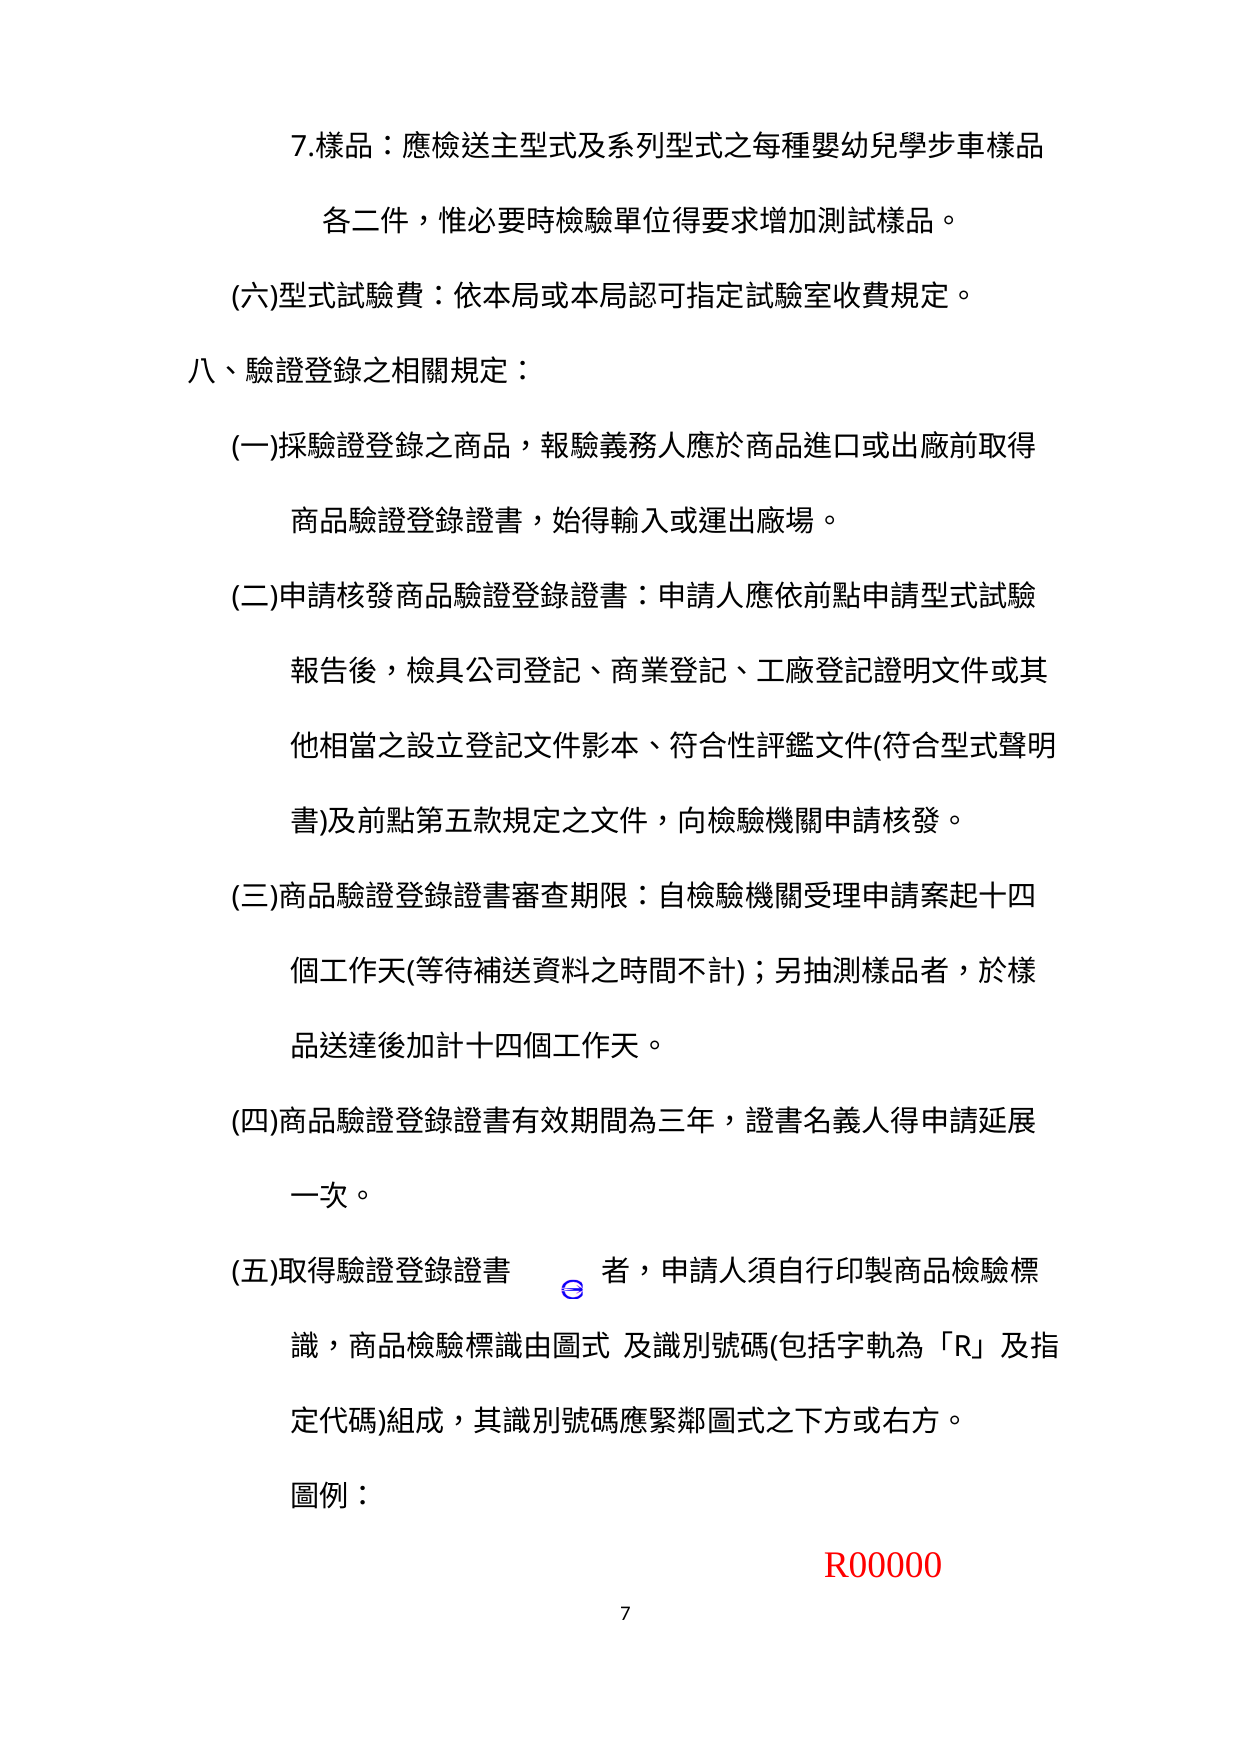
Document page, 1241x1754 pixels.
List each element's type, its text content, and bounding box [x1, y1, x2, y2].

text (五)取得驗證登錄證書者，申請人須自行印製商品檢驗標識，商品檢驗標識由圖式 及識別號碼(包括字軌為「R」及指定代碼)組成，其識別號碼應緊鄰圖式之下方或右方。 [231, 1225, 1063, 1450]
text 圖例： [290, 1450, 1063, 1525]
text (一)採驗證登錄之商品，報驗義務人應於商品進口或出廠前取得商品驗證登錄證書，始得輸入或運出廠場。 [231, 400, 1063, 550]
text 7.樣品：應檢送主型式及系列型式之每種嬰幼兒學步車樣品各二件，惟必要時檢驗單位得要求增加測試樣品。 [290, 100, 1063, 250]
text (二)申請核發商品驗證登錄證書：申請人應依前點申請型式試驗報告後，檢具公司登記、商業登記、工廠登記證明文件或其他相當之設立登記文件影本、符合性評鑑文件(符合型式聲明書)及前點第五款規定之文件，向檢驗機關申請核發。 [231, 550, 1063, 850]
text (四)商品驗證登錄證書有效期間為三年，證書名義人得申請延展一次。 [231, 1075, 1063, 1225]
text (三)商品驗證登錄證書審查期限：自檢驗機關受理申請案起十四個工作天(等待補送資料之時間不計)；另抽測樣品者，於樣品送達後加計十四個工作天。 [231, 850, 1063, 1075]
text 八、驗證登錄之相關規定： [187, 325, 1063, 400]
text (六)型式試驗費：依本局或本局認可指定試驗室收費規定。 [231, 250, 1063, 325]
